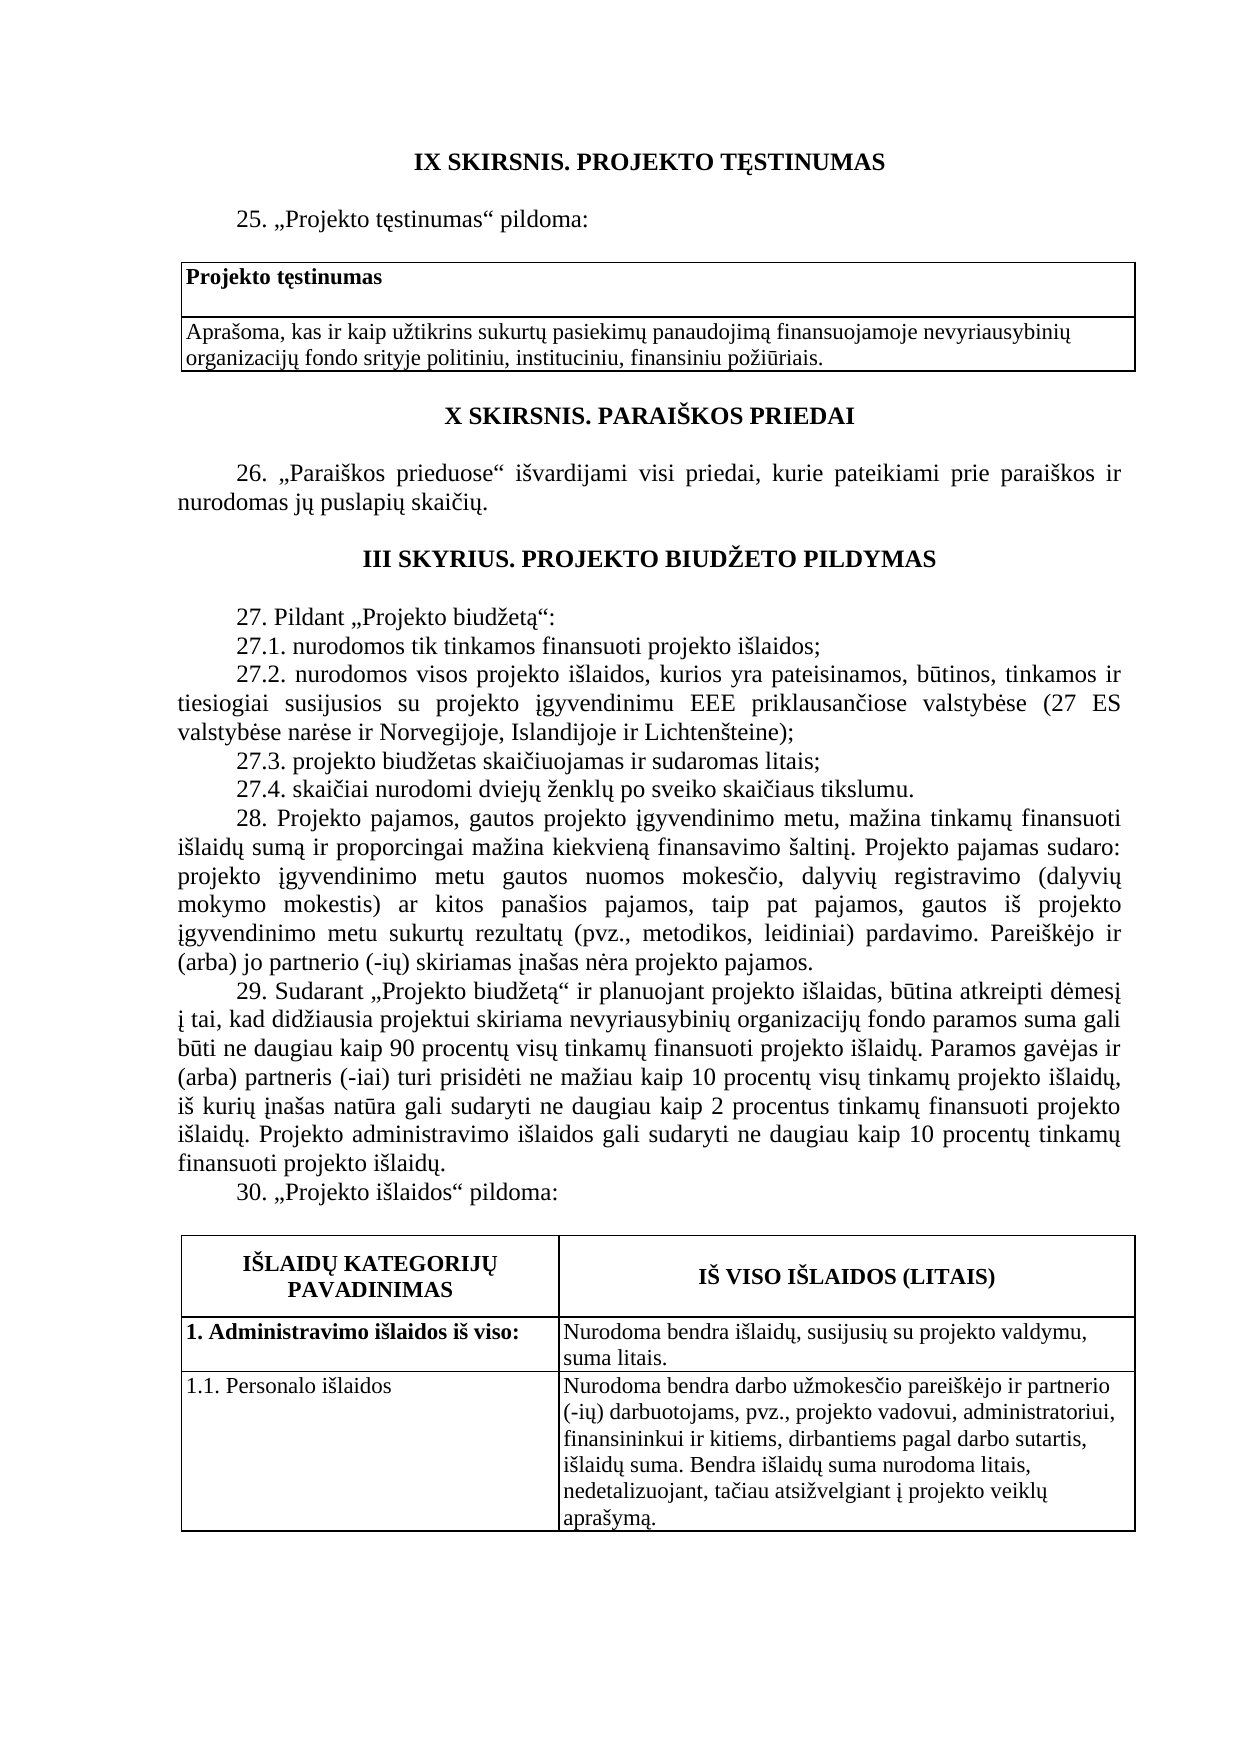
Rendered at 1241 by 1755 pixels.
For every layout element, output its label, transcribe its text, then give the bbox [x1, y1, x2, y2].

text 27.1. nurodomos tik tinkamos finansuoti projekto išlaidos; [177, 631, 1122, 659]
table_cell Nurodoma bendra darbo užmokesčio pareiškėjo ir partnerio (-ių) darbuotojams, pvz., projekto vadovui, administratoriui, finansininkui ir kitiems, dirbantiems pagal darbo sutartis, išlaidų suma. Bendra išlaidų suma nurodoma litais, nedetalizuojant, tačiau atsižvelgiant į projekto veiklų aprašymą. [560, 1372, 1134, 1530]
text 27. Pildant „Projekto biudžetą“: [177, 602, 1122, 631]
text 26. „Paraiškos prieduose“ išvardijami visi priedai, kurie pateikiami prie paraiškos ir nurodomas jų puslapių skaičių. [177, 458, 1122, 516]
table_cell Nurodoma bendra išlaidų, susijusių su projekto valdymu, suma litais. [560, 1318, 1134, 1371]
text 27.4. skaičiai nurodomi dviejų ženklų po sveiko skaičiaus tikslumu. [177, 774, 1122, 803]
table_cell 1. Administravimo išlaidos iš viso: [182, 1318, 558, 1371]
table_header IŠLAIDŲ KATEGORIJŲ PAVADINIMAS [182, 1236, 558, 1316]
text III SKYRIUS. PROJEKTO BIUDŽETO PILDYMAS [177, 544, 1122, 573]
text 29. Sudarant „Projekto biudžetą“ ir planuojant projekto išlaidas, būtina atkreipti dėmesį į tai, kad didžiausia projektui skiriama nevyriausybinių organizacijų fondo paramos suma gali būti ne daugiau kaip 90 procentų visų tinkamų finansuoti projekto išlaidų. Paramos gavėjas ir (arba) partneris (-iai) turi prisidėti ne mažiau kaip 10 procentų visų tinkamų projekto išlaidų, iš kurių įnašas natūra gali sudaryti ne daugiau kaip 2 procentus tinkamų finansuoti projekto išlaidų. Projekto administravimo išlaidos gali sudaryti ne daugiau kaip 10 procentų tinkamų finansuoti projekto išlaidų. [177, 976, 1122, 1177]
table_cell 1.1. Personalo išlaidos [182, 1372, 558, 1530]
text 25. „Projekto tęstinumas“ pildoma: [177, 204, 1122, 233]
text X SKIRSNIS. PARAIŠKOS PRIEDAI [177, 401, 1122, 429]
table_header IŠ VISO IŠLAIDOS (LITAIS) [560, 1236, 1134, 1316]
text IX SKIRSNIS. PROJEKTO TĘSTINUMAS [177, 147, 1122, 176]
table_cell Aprašoma, kas ir kaip užtikrins sukurtų pasiekimų panaudojimą finansuojamoje nevyriausybinių organizacijų fondo srityje politiniu, instituciniu, finansiniu požiūriais. [182, 318, 1134, 370]
text 30. „Projekto išlaidos“ pildoma: [177, 1177, 1122, 1206]
text 27.2. nurodomos visos projekto išlaidos, kurios yra pateisinamos, būtinos, tinkamos ir tiesiogiai susijusios su projekto įgyvendinimu EEE priklausančiose valstybėse (27 ES valstybėse narėse ir Norvegijoje, Islandijoje ir Lichtenšteine); [177, 659, 1122, 746]
table_header Projekto tęstinumas [182, 263, 1134, 316]
text 28. Projekto pajamos, gautos projekto įgyvendinimo metu, mažina tinkamų finansuoti išlaidų sumą ir proporcingai mažina kiekvieną finansavimo šaltinį. Projekto pajamas sudaro: projekto įgyvendinimo metu gautos nuomos mokesčio, dalyvių registravimo (dalyvių mokymo mokestis) ar kitos panašios pajamos, taip pat pajamos, gautos iš projekto įgyvendinimo metu sukurtų rezultatų (pvz., metodikos, leidiniai) pardavimo. Pareiškėjo ir (arba) jo partnerio (-ių) skiriamas įnašas nėra projekto pajamos. [177, 803, 1122, 976]
text 27.3. projekto biudžetas skaičiuojamas ir sudaromas litais; [177, 746, 1122, 774]
